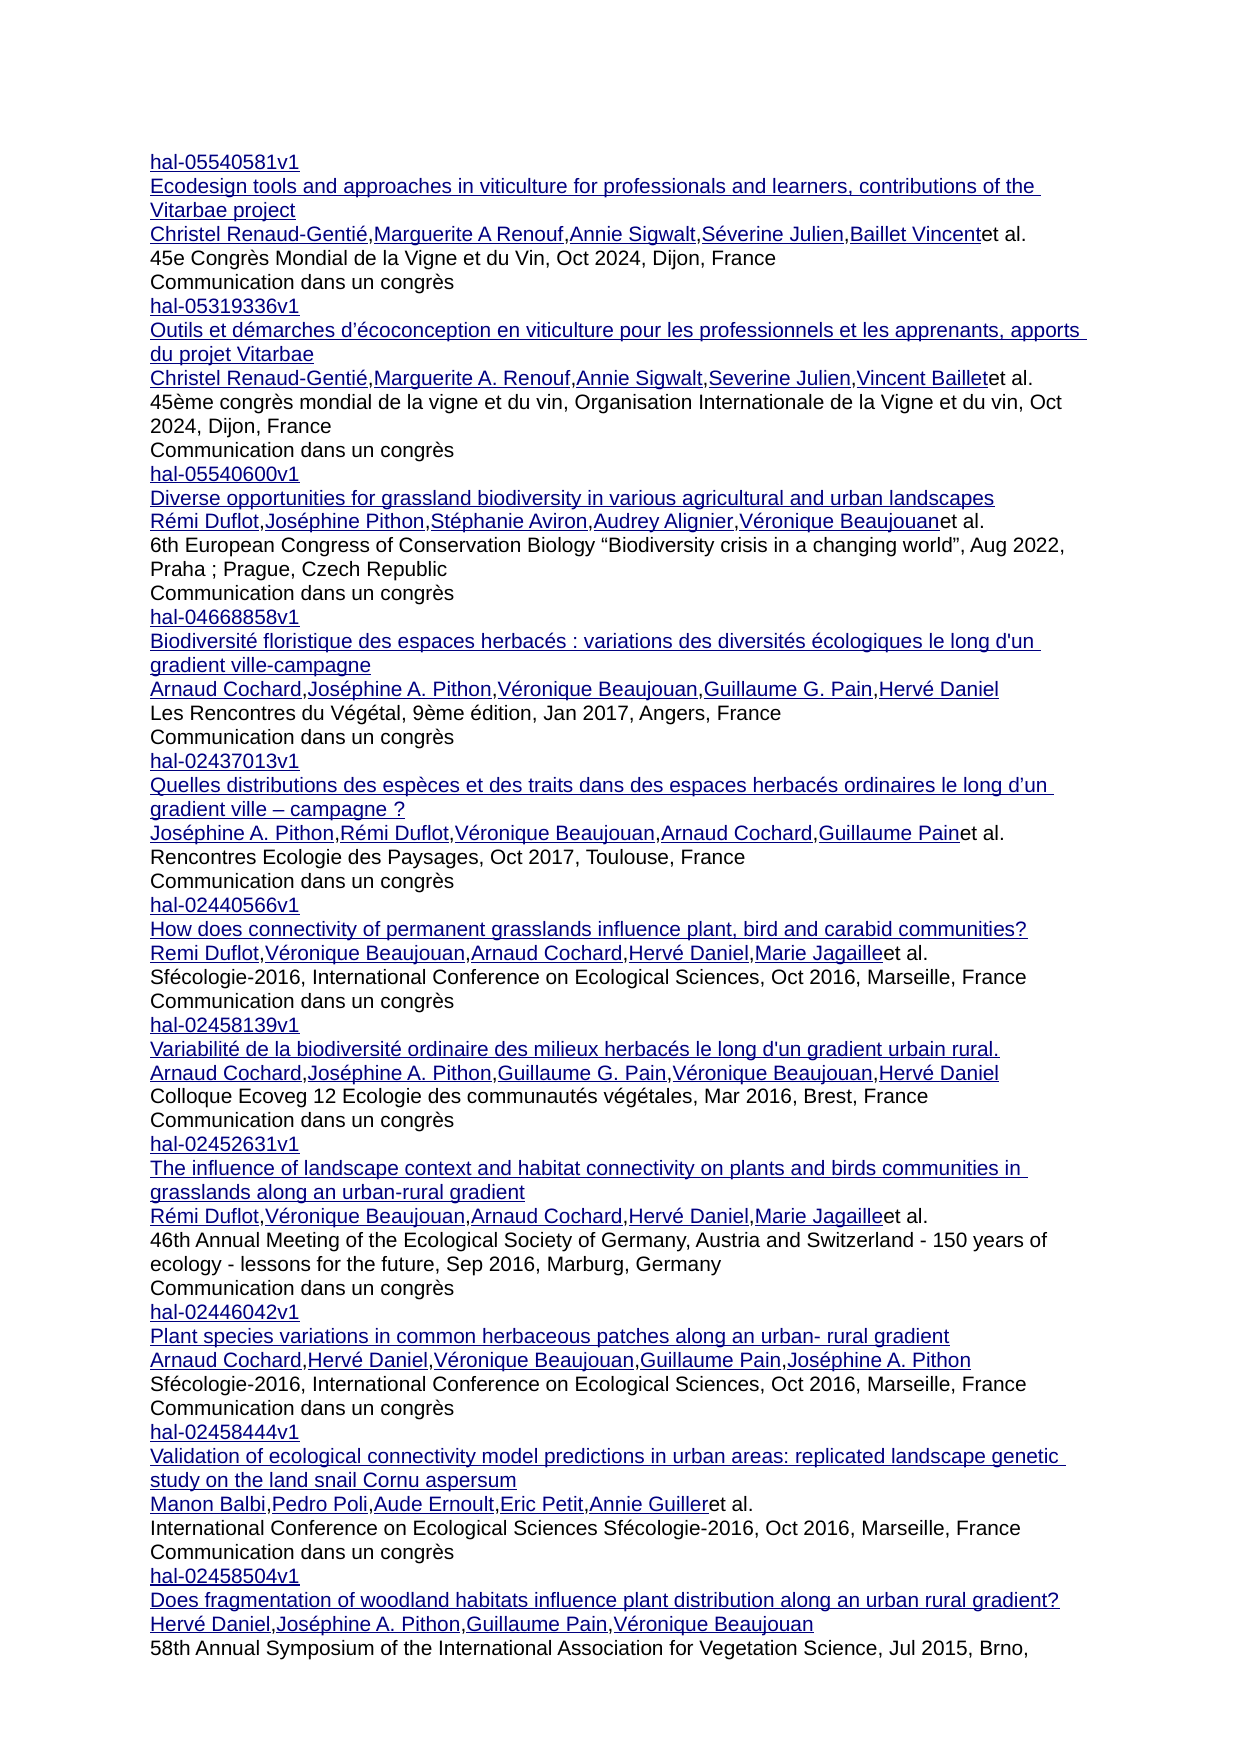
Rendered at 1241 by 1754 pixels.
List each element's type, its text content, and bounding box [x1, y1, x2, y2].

table_cell How does connectivity of permanent grasslands influence plant, bird and carabid communities? Remi Duflot,Véronique Beaujouan,Arnaud Cochard,Hervé Daniel,Marie Jagailleet al. Sfécologie-2016, International Conference on Ecological Sciences, Oct 2016, Marseille, France Communication dans un congrès hal-02458139v1 [150, 917, 1090, 1036]
table_cell Validation of ecological connectivity model predictions in urban areas: replicated landscape genetic study on the land snail Cornu aspersum Manon Balbi,Pedro Poli,Aude Ernoult,Eric Petit,Annie Guilleret al. International Conference on Ecological Sciences Sfécologie-2016, Oct 2016, Marseille, France Communication dans un congrès hal-02458504v1 [150, 1444, 1090, 1587]
table_cell Quelles distributions des espèces et des traits dans des espaces herbacés ordinaires le long d’un gradient ville – campagne ? Joséphine A. Pithon,Rémi Duflot,Véronique Beaujouan,Arnaud Cochard,Guillaume Painet al. Rencontres Ecologie des Paysages, Oct 2017, Toulouse, France Communication dans un congrès hal-02440566v1 [150, 773, 1090, 917]
table_cell Variabilité de la biodiversité ordinaire des milieux herbacés le long d'un gradient urbain rural. Arnaud Cochard,Joséphine A. Pithon,Guillaume G. Pain,Véronique Beaujouan,Hervé Daniel Colloque Ecoveg 12 Ecologie des communautés végétales, Mar 2016, Brest, France Communication dans un congrès hal-02452631v1 [150, 1036, 1090, 1156]
table_cell hal-05540581v1 [150, 150, 1090, 174]
table_cell Outils et démarches d’écoconception en viticulture pour les professionnels et les apprenants, apports du projet Vitarbae Christel Renaud-Gentié,Marguerite A. Renouf,Annie Sigwalt,Severine Julien,Vincent Bailletet al. 45ème congrès mondial de la vigne et du vin, Organisation Internationale de la Vigne et du vin, Oct 2024, Dijon, France Communication dans un congrès hal-05540600v1 [150, 318, 1090, 485]
table_cell The influence of landscape context and habitat connectivity on plants and birds communities in grasslands along an urban-rural gradient Rémi Duflot,Véronique Beaujouan,Arnaud Cochard,Hervé Daniel,Marie Jagailleet al. 46th Annual Meeting of the Ecological Society of Germany, Austria and Switzerland - 150 years of ecology - lessons for the future, Sep 2016, Marburg, Germany Communication dans un congrès hal-02446042v1 [150, 1156, 1090, 1324]
table_cell Ecodesign tools and approaches in viticulture for professionals and learners, contributions of the Vitarbae project Christel Renaud-Gentié,Marguerite A Renouf,Annie Sigwalt,Séverine Julien,Baillet Vincentet al. 45e Congrès Mondial de la Vigne et du Vin, Oct 2024, Dijon, France Communication dans un congrès hal-05319336v1 [150, 174, 1090, 318]
table_cell Does fragmentation of woodland habitats influence plant distribution along an urban rural gradient? Hervé Daniel,Joséphine A. Pithon,Guillaume Pain,Véronique Beaujouan 58th Annual Symposium of the International Association for Vegetation Science, Jul 2015, Brno, [150, 1588, 1090, 1659]
table_cell Plant species variations in common herbaceous patches along an urban- rural gradient Arnaud Cochard,Hervé Daniel,Véronique Beaujouan,Guillaume Pain,Joséphine A. Pithon Sfécologie-2016, International Conference on Ecological Sciences, Oct 2016, Marseille, France Communication dans un congrès hal-02458444v1 [150, 1324, 1090, 1444]
table_cell Biodiversité floristique des espaces herbacés : variations des diversités écologiques le long d'un gradient ville-campagne Arnaud Cochard,Joséphine A. Pithon,Véronique Beaujouan,Guillaume G. Pain,Hervé Daniel Les Rencontres du Végétal, 9ème édition, Jan 2017, Angers, France Communication dans un congrès hal-02437013v1 [150, 629, 1090, 773]
table_cell Diverse opportunities for grassland biodiversity in various agricultural and urban landscapes Rémi Duflot,Joséphine Pithon,Stéphanie Aviron,Audrey Alignier,Véronique Beaujouanet al. 6th European Congress of Conservation Biology “Biodiversity crisis in a changing world”, Aug 2022, Praha ; Prague, Czech Republic Communication dans un congrès hal-04668858v1 [150, 485, 1090, 629]
